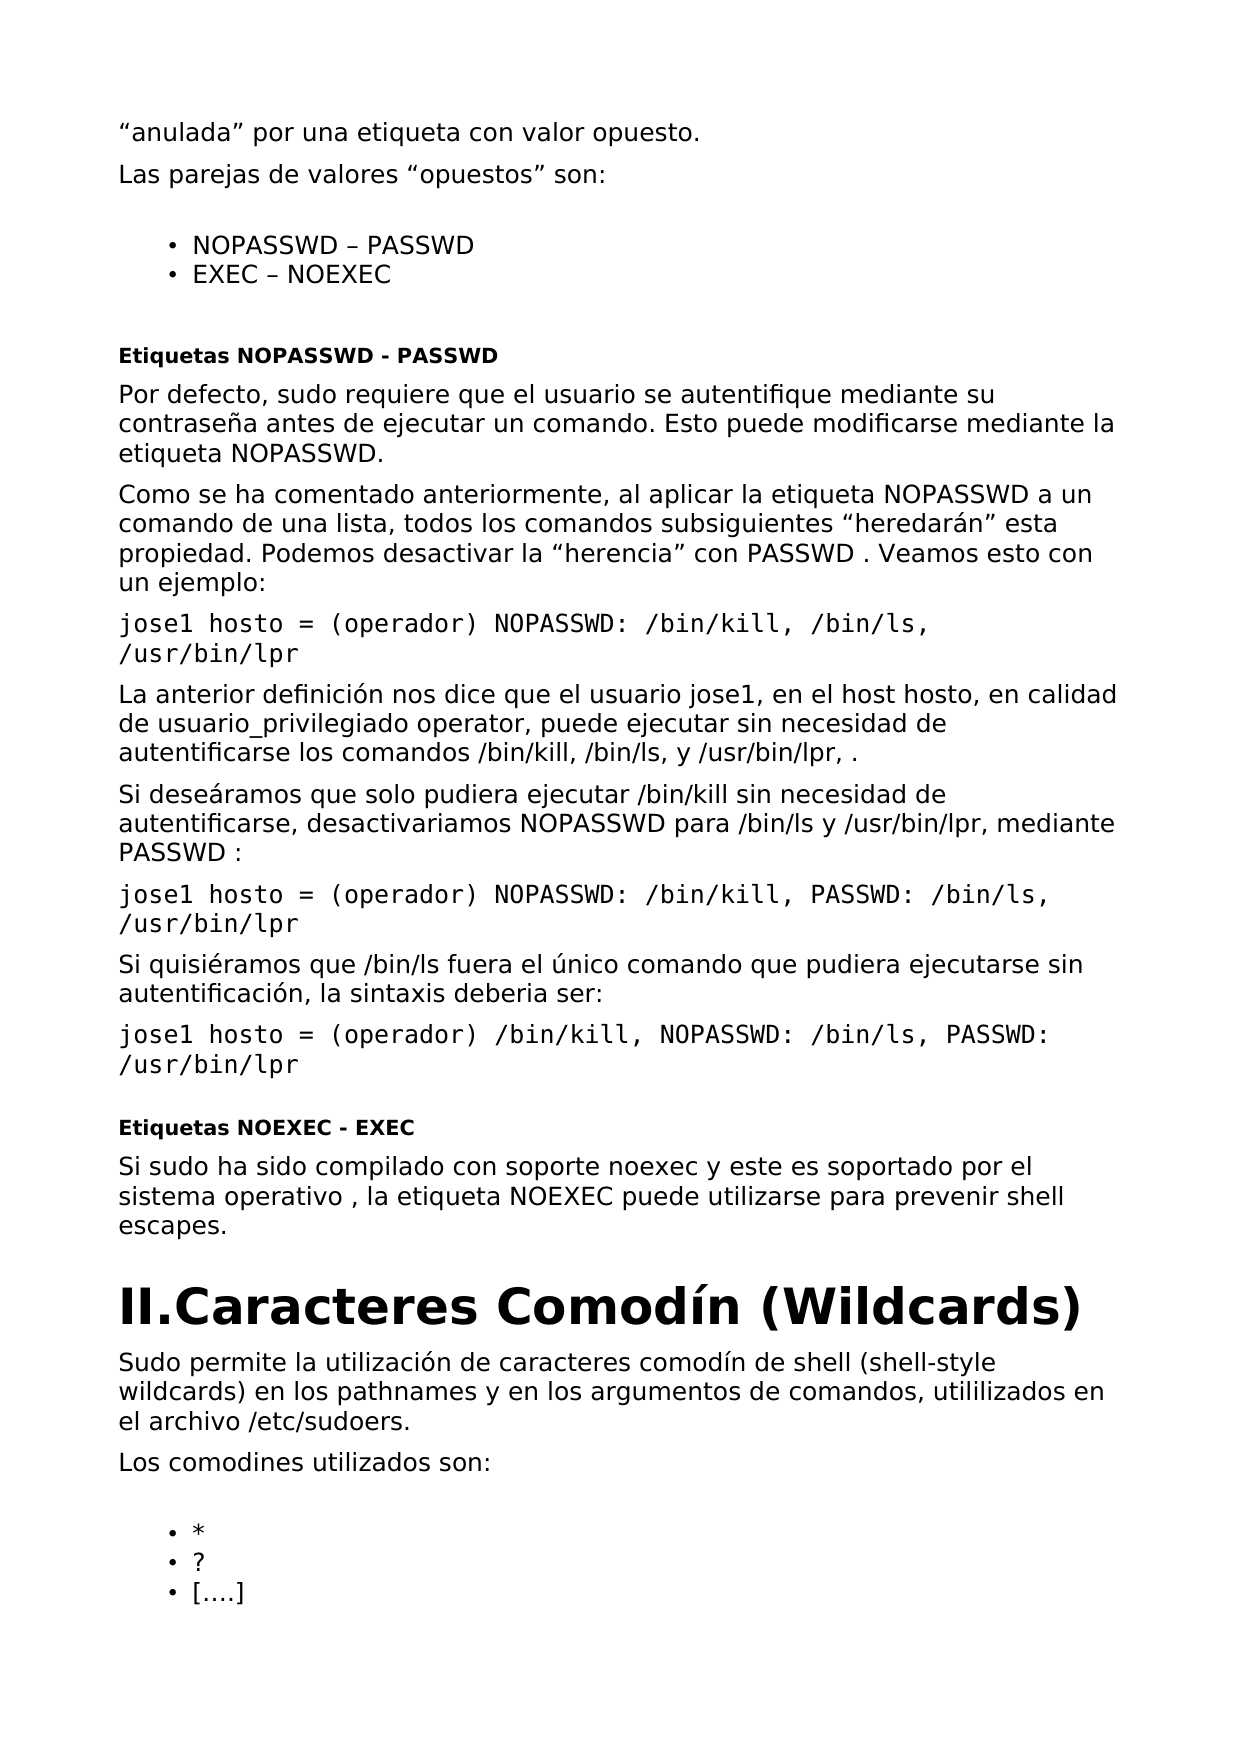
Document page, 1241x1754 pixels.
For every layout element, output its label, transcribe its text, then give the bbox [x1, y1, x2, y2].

text Si quisiéramos que /bin/ls fuera el único comando que pudiera ejecutarse sin autentificación, la sintaxis deberia ser: [118, 950, 1122, 1008]
list NOPASSWD – PASSWD [177, 231, 1122, 260]
subtitle Etiquetas NOPASSWD - PASSWD [118, 344, 1122, 368]
text Si sudo ha sido compilado con soporte noexec y este es soportado por el sistema operativo , la etiqueta NOEXEC puede utilizarse para prevenir shell escapes. [118, 1153, 1122, 1240]
list EXEC – NOEXEC [177, 260, 1122, 289]
text Como se ha comentado anteriormente, al aplicar la etiqueta NOPASSWD a un comando de una lista, todos los comandos subsiguientes “heredarán” esta propiedad. Podemos desactivar la “herencia” con PASSWD . Veamos esto con un ejemplo: [118, 481, 1122, 597]
list ? [177, 1549, 1122, 1578]
text Los comodines utilizados son: [118, 1448, 1122, 1477]
text jose1 hosto = (operador) /bin/kill, NOPASSWD: /bin/ls, PASSWD: /usr/bin/lpr [118, 1021, 1122, 1079]
text “anulada” por una etiqueta con valor opuesto. [118, 118, 1122, 147]
text jose1 hosto = (operador) NOPASSWD: /bin/kill, PASSWD: /bin/ls, /usr/bin/lpr [118, 880, 1122, 938]
subtitle II.Caracteres Comodín (Wildcards) [118, 1278, 1122, 1336]
subtitle Etiquetas NOEXEC - EXEC [118, 1116, 1122, 1140]
text jose1 hosto = (operador) NOPASSWD: /bin/kill, /bin/ls, /usr/bin/lpr [118, 610, 1122, 668]
text Sudo permite la utilización de caracteres comodín de shell (shell-style wildcards) en los pathnames y en los argumentos de comandos, utililizados en el archivo /etc/sudoers. [118, 1348, 1122, 1436]
list [….] [177, 1578, 1122, 1607]
text Las parejas de valores “opuestos” son: [118, 160, 1122, 189]
text La anterior definición nos dice que el usuario jose1, en el host hosto, en calidad de usuario_privilegiado operator, puede ejecutar sin necesidad de autentificarse los comandos /bin/kill, /bin/ls, y /usr/bin/lpr, . [118, 680, 1122, 767]
text Si deseáramos que solo pudiera ejecutar /bin/kill sin necesidad de autentificarse, desactivariamos NOPASSWD para /bin/ls y /usr/bin/lpr, mediante PASSWD : [118, 780, 1122, 867]
text Por defecto, sudo requiere que el usuario se autentifique mediante su contraseña antes de ejecutar un comando. Esto puede modificarse mediante la etiqueta NOPASSWD. [118, 381, 1122, 468]
list * [177, 1519, 1122, 1549]
